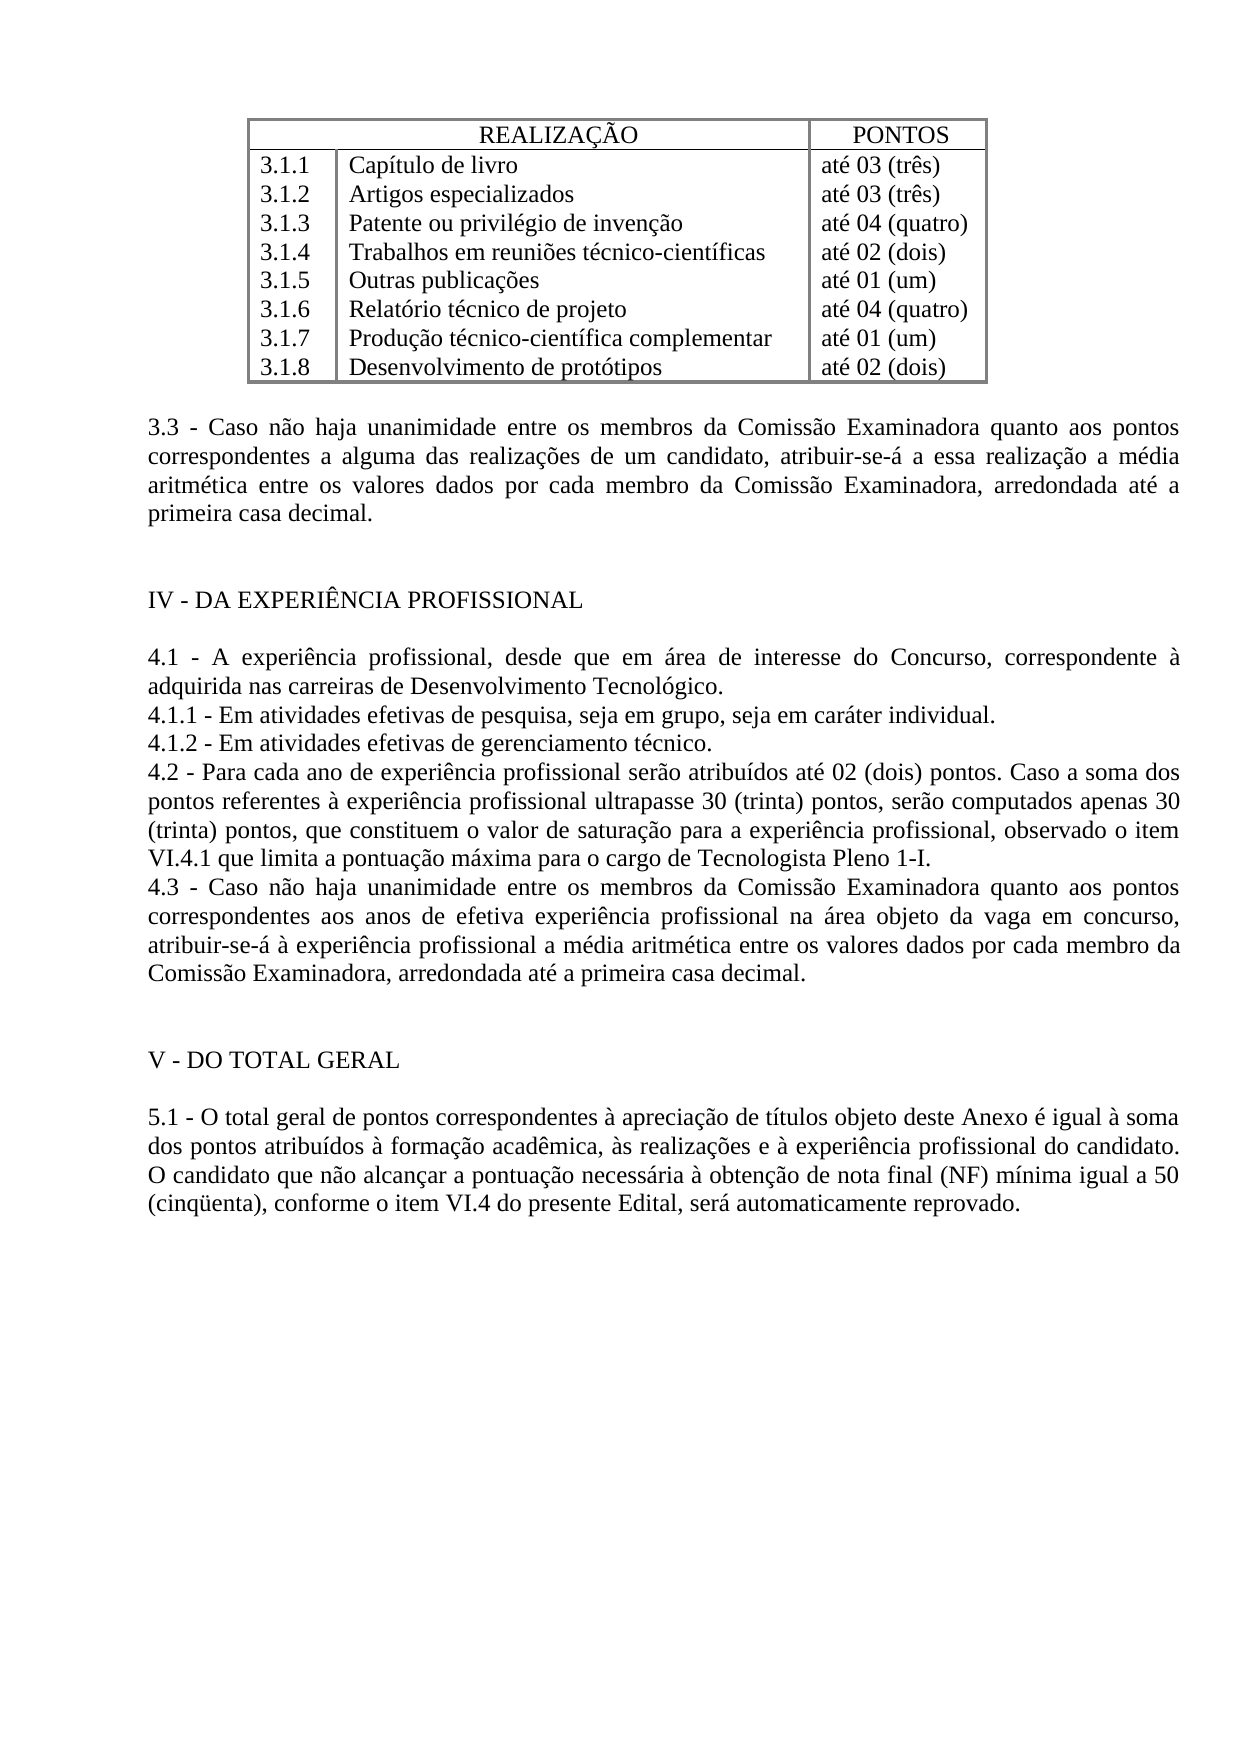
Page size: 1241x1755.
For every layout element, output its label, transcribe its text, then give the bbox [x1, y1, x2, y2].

table_cell até 03 (três) [811, 179, 985, 208]
table_cell 3.1.5 [250, 265, 335, 294]
text 4.3 - Caso não haja unanimidade entre os membros da Comissão Examinadora quanto aos pontos correspondentes aos anos de efetiva experiência profissional na área objeto da vaga em concurso, atribuir-se-á à experiência profissional a média aritmética entre os valores dados por cada membro da Comissão Examinadora, arredondada até a primeira casa decimal. [148, 872, 1181, 987]
table_cell 3.1.3 [250, 208, 335, 237]
table_cell até 02 (dois) [811, 352, 985, 380]
table_cell 3.1.6 [250, 294, 335, 323]
table_cell até 04 (quatro) [811, 294, 985, 323]
table_cell Outras publicações [338, 265, 808, 294]
table_header REALIZAÇÃO [250, 121, 808, 149]
table_cell 3.1.7 [250, 323, 335, 352]
table_cell Produção técnico-científica complementar [338, 323, 808, 352]
table_cell até 01 (um) [811, 265, 985, 294]
text 4.1.2 - Em atividades efetivas de gerenciamento técnico. [148, 728, 1181, 757]
table_cell Capítulo de livro [338, 150, 808, 179]
table_cell até 02 (dois) [811, 237, 985, 265]
text 3.3 - Caso não haja unanimidade entre os membros da Comissão Examinadora quanto aos pontos correspondentes a alguma das realizações de um candidato, atribuir-se-á a essa realização a média aritmética entre os valores dados por cada membro da Comissão Examinadora, arredondada até a primeira casa decimal. [148, 412, 1181, 527]
table_cell Relatório técnico de projeto [338, 294, 808, 323]
table_cell até 04 (quatro) [811, 208, 985, 237]
table_cell Trabalhos em reuniões técnico-científicas [338, 237, 808, 265]
text 5.1 - O total geral de pontos correspondentes à apreciação de títulos objeto deste Anexo é igual à soma dos pontos atribuídos à formação acadêmica, às realizações e à experiência profissional do candidato. O candidato que não alcançar a pontuação necessária à obtenção de nota final (NF) mínima igual a 50 (cinqüenta), conforme o item VI.4 do presente Edital, será automaticamente reprovado. [148, 1102, 1181, 1217]
table_cell 3.1.4 [250, 237, 335, 265]
text 4.1 - A experiência profissional, desde que em área de interesse do Concurso, correspondente à adquirida nas carreiras de Desenvolvimento Tecnológico. [148, 642, 1181, 700]
table_cell Patente ou privilégio de invenção [338, 208, 808, 237]
table_cell Artigos especializados [338, 179, 808, 208]
table_cell 3.1.8 [250, 352, 335, 380]
table_cell até 03 (três) [811, 150, 985, 179]
table_cell Desenvolvimento de protótipos [338, 352, 808, 380]
text 4.1.1 - Em atividades efetivas de pesquisa, seja em grupo, seja em caráter individual. [148, 700, 1181, 728]
table_header PONTOS [811, 121, 985, 149]
table_cell 3.1.1 [250, 150, 335, 179]
text IV - DA EXPERIÊNCIA PROFISSIONAL [148, 585, 1181, 613]
table_cell até 01 (um) [811, 323, 985, 352]
table_cell 3.1.2 [250, 179, 335, 208]
text 4.2 - Para cada ano de experiência profissional serão atribuídos até 02 (dois) pontos. Caso a soma dos pontos referentes à experiência profissional ultrapasse 30 (trinta) pontos, serão computados apenas 30 (trinta) pontos, que constituem o valor de saturação para a experiência profissional, observado o item VI.4.1 que limita a pontuação máxima para o cargo de Tecnologista Pleno 1-I. [148, 757, 1181, 872]
text V - DO TOTAL GERAL [148, 1045, 1181, 1073]
